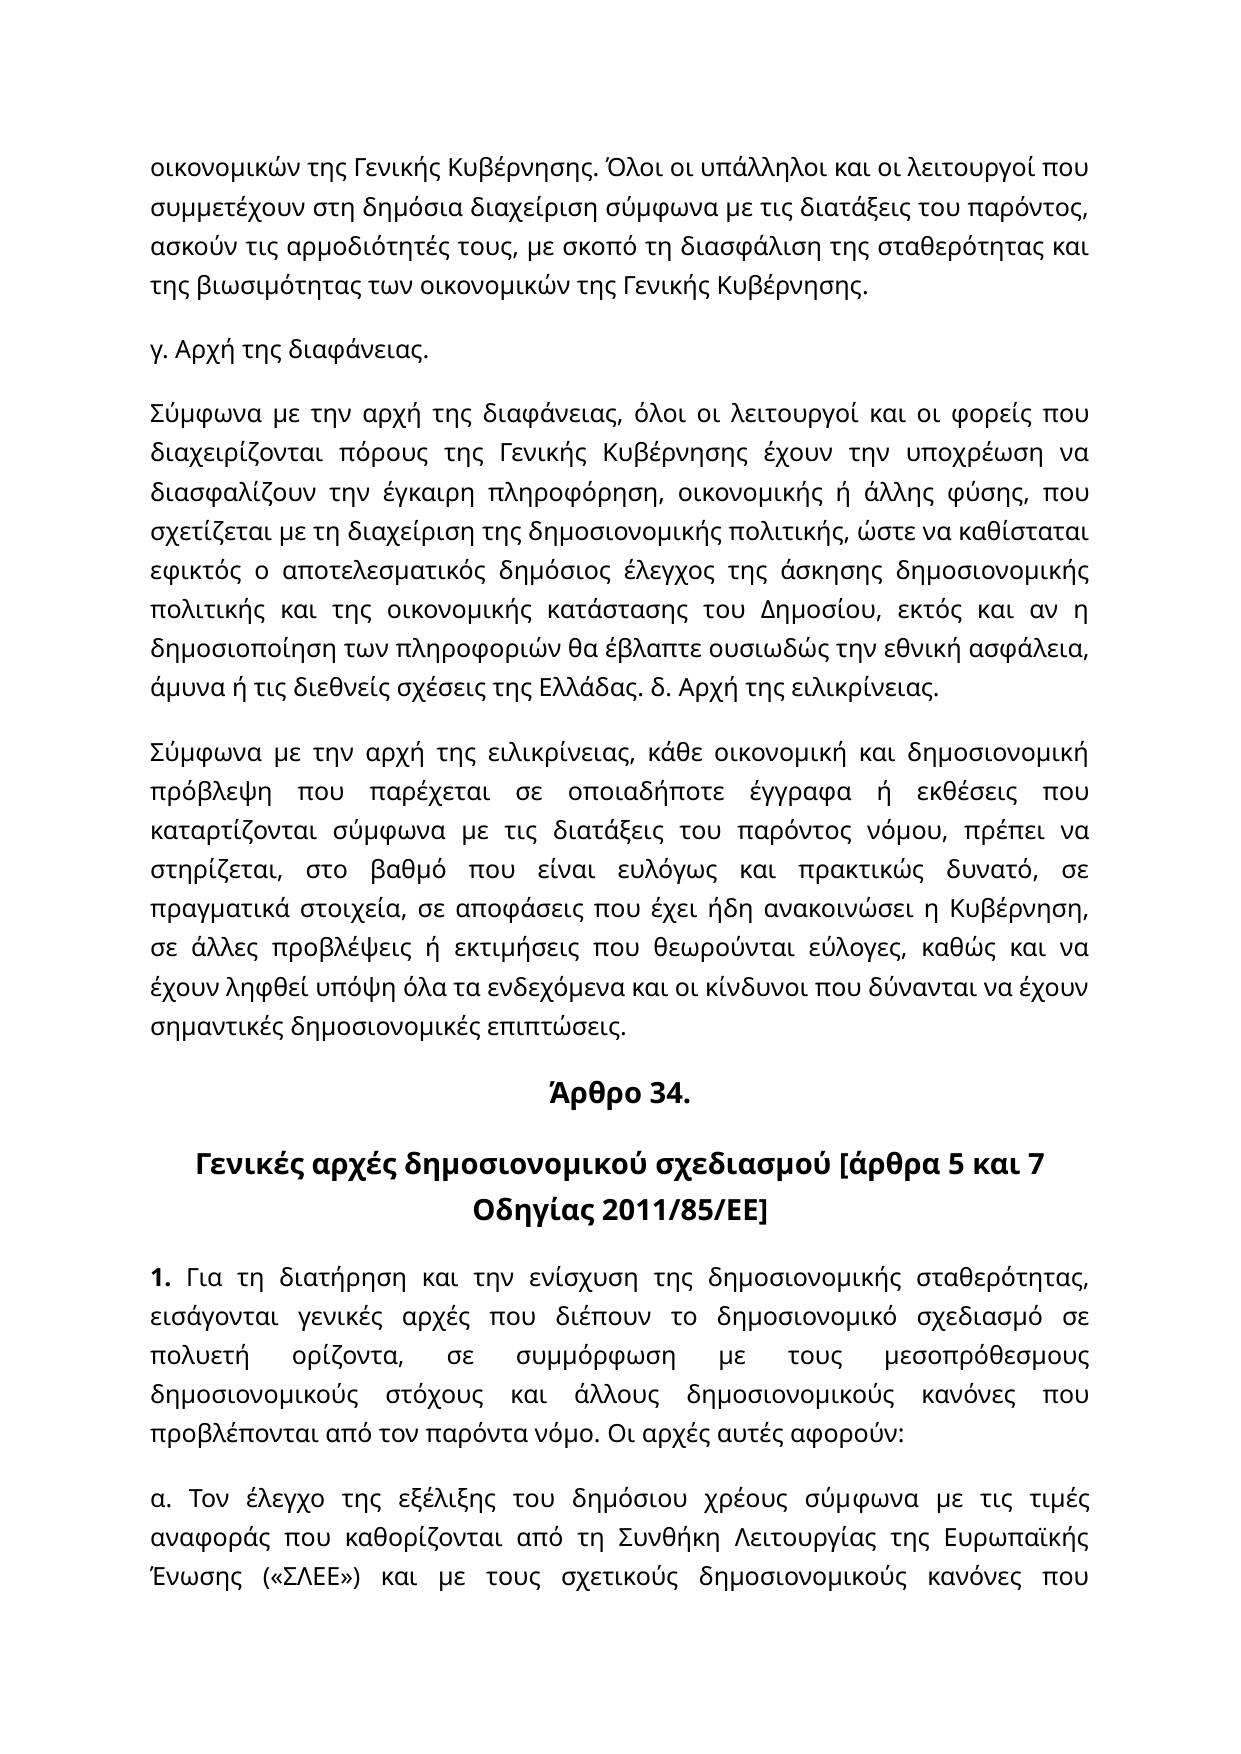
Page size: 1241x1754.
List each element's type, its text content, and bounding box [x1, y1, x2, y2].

text α. Τον έλεγχο της εξέλιξης του δημόσιου χρέους σύμ­φωνα με τις τιμές αναφοράς που καθορίζονται από τη Συνθήκη Λειτουργίας της Ευρωπαϊκής Ένωσης («ΣΛΕΕ») και με τους σχετικούς δημοσιονομικούς κανόνες που [150, 1480, 1090, 1593]
text Σύμφωνα με την αρχή της διαφάνειας, όλοι οι λειτουργοί και οι φορείς που διαχειρίζονται πόρους της Γενικής Κυβέρνησης έχουν την υποχρέωση να διασφαλίζουν την έγκαιρη πληροφόρηση, οικονομικής ή άλλης φύσης, που σχετίζεται με τη διαχείριση της δημοσιονομικής πολιτικής, ώστε να καθίσταται εφικτός ο αποτελεσματικός δημόσιος έλεγχος της άσκησης δημοσιονομικής πολιτικής και της οικονομικής κατάστασης του Δημοσίου, εκτός και αν η δημοσιοποίηση των πληροφοριών θα έβλαπτε ουσιωδώς την εθνική ασφάλεια, άμυνα ή τις διεθνείς σχέσεις της Ελλάδας. δ. Αρχή της ειλικρίνειας. [150, 396, 1090, 704]
text Σύμφωνα με την αρχή της ειλικρίνειας, κάθε οικονομική και δημοσιονομική πρόβλεψη που παρέχεται σε οποιαδήποτε έγγραφα ή εκθέσεις που καταρτίζονται σύμφωνα με τις διατάξεις του παρόντος νόμου, πρέπει να στηρίζεται, στο βαθμό που είναι ευλόγως και πρακτικώς δυνατό, σε πραγματικά στοιχεία, σε αποφάσεις που έχει ήδη ανακοινώσει η Κυβέρνηση, σε άλλες προβλέψεις ή εκτιμήσεις που θεωρούνται εύλογες, καθώς και να έχουν ληφθεί υπόψη όλα τα ενδεχόμενα και οι κίνδυνοι που δύνανται να έχουν σημαντικές δημοσιονομικές επιπτώσεις. [150, 734, 1090, 1042]
subtitle Άρθρο 34. [150, 1072, 1090, 1112]
text 1. Για τη διατήρηση και την ενίσχυση της δημοσιονομικής σταθερότητας, εισάγονται γενικές αρχές που διέπουν το δημοσιονομικό σχεδιασμό σε πολυετή ορίζοντα, σε συμμόρφωση με τους μεσοπρόθεσμους δημοσιονομικούς στόχους και άλλους δημοσιονομικούς κανόνες που προβλέπονται από τον παρόντα νόμο. Οι αρχές αυτές αφορούν: [150, 1259, 1090, 1450]
text οικονομικών της Γενικής Κυβέρνησης. Όλοι οι υπάλληλοι και οι λειτουργοί που συμμετέχουν στη δημόσια διαχείριση σύμφωνα με τις διατάξεις του παρόντος, ασκούν τις αρμοδιότητές τους, με σκοπό τη διασφάλιση της σταθερότητας και της βιωσιμότητας των οικονομικών της Γενικής Κυβέρνησης. [150, 150, 1090, 302]
text γ. Αρχή της διαφάνειας. [150, 332, 1090, 366]
subtitle Γενικές αρχές δημοσιονομικού σχεδιασμού [άρθρα 5 και 7 Οδηγίας 2011/85/ΕΕ] [150, 1143, 1090, 1228]
